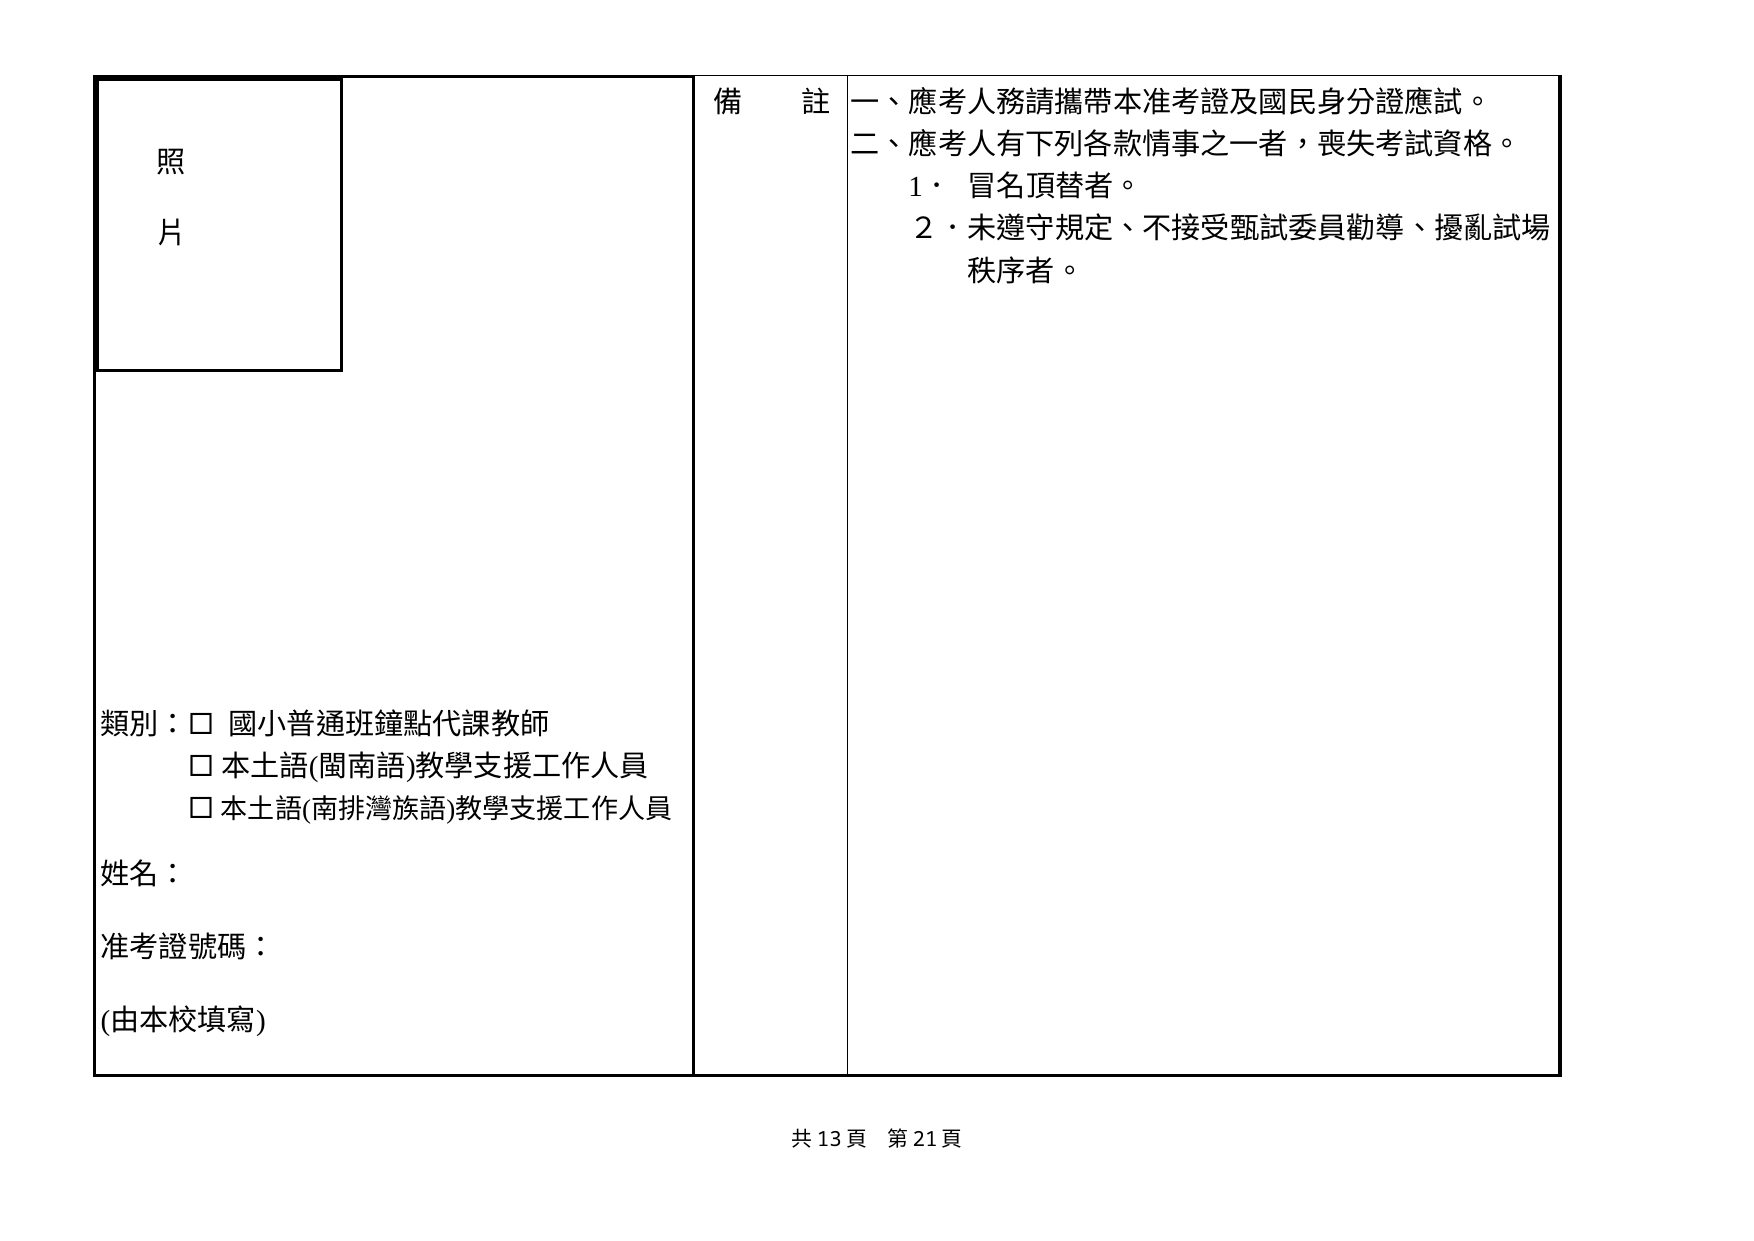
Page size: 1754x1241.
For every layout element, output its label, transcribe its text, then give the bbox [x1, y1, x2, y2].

table_cell 一、應考人務請攜帶本准考證及國民身分證應試。 二、應考人有下列各款情事之一者，喪失考試資格。 冒名頂替者。 ２．未遵守規定、不接受甄試委員勸導、擾亂試場秩序者。 [848, 76, 1558, 1074]
table_header 類別： 國小普通班鐘點代課教師  本土語(閩南語)教學支援工作人員  本土語(南排灣族語)教學支援工作人員 姓名： 准考證號碼： (由本校填寫) [96, 78, 692, 1074]
table_header 照 片 [99, 81, 340, 369]
table_cell 備 註 [695, 76, 847, 1074]
